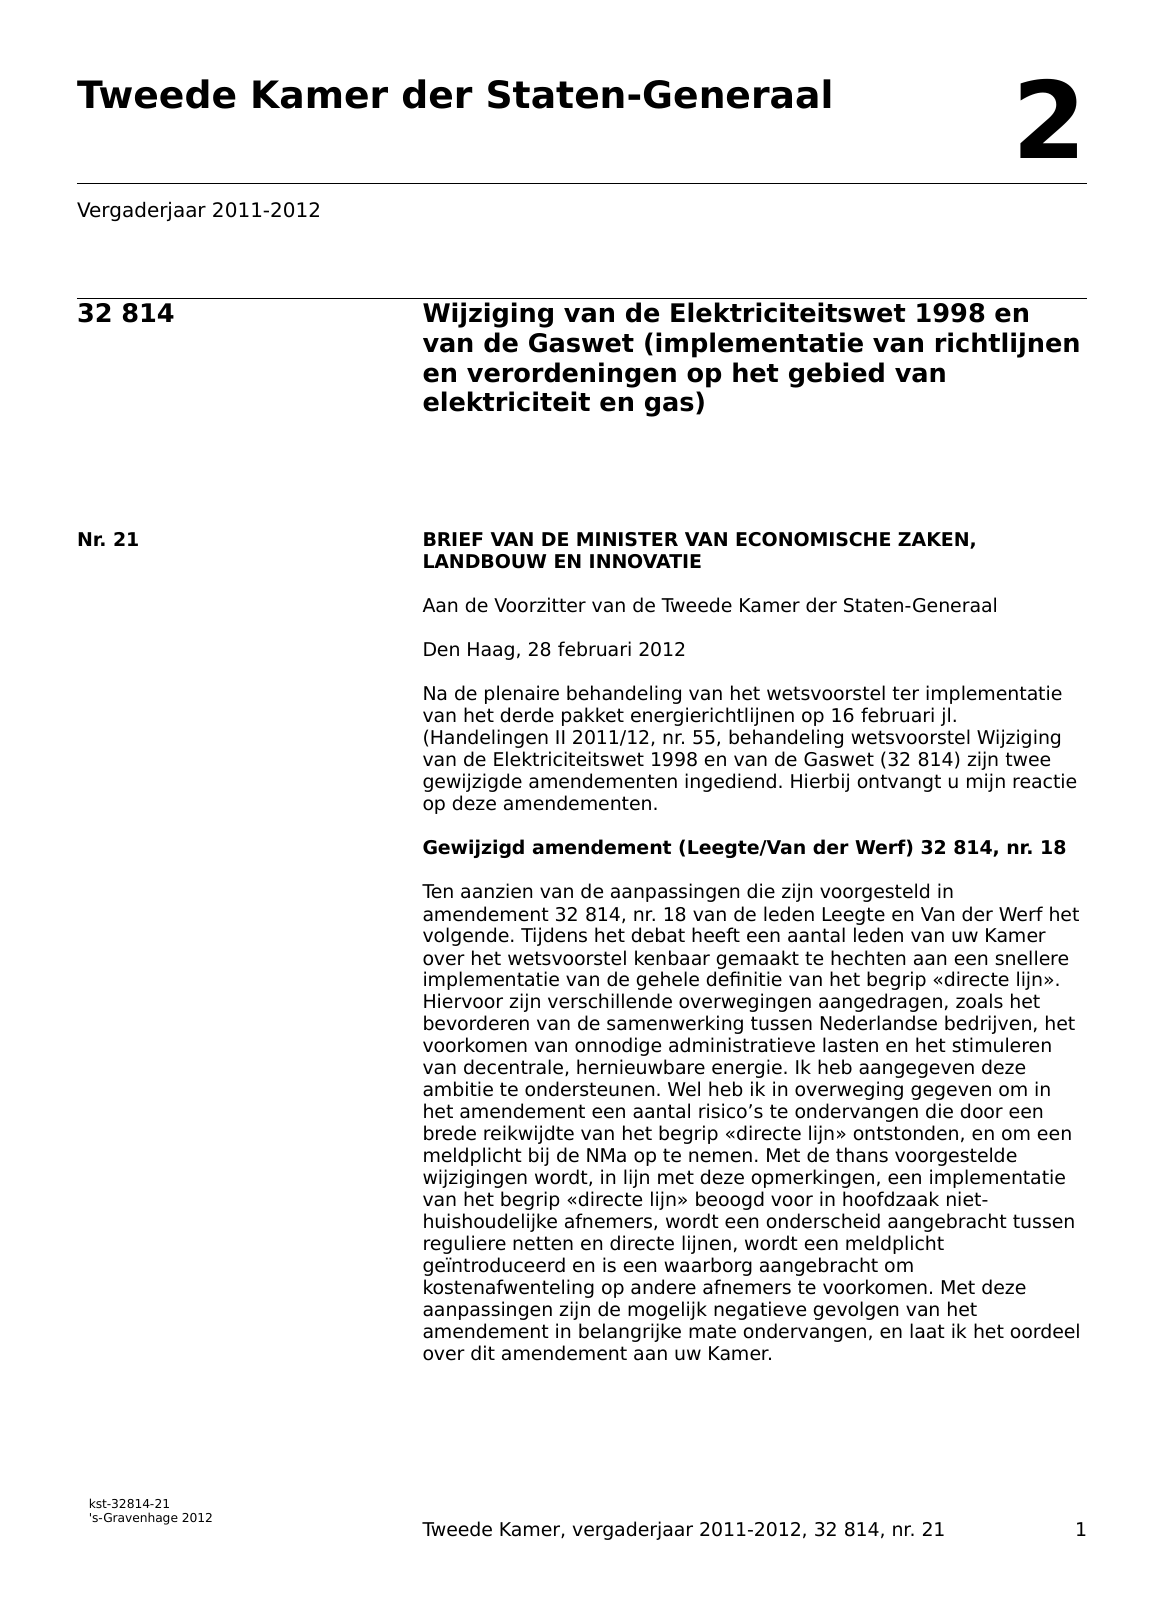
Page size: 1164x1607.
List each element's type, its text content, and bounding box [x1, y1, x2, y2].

subtitle 32 814 Wijziging van de Elektriciteitswet 1998 en van de Gaswet (implementatie van richtlijnen en verordeningen op het gebied van elektriciteit en gas) [77, 299, 1087, 418]
text kst-32814-21 [88, 1497, 323, 1511]
text Aan de Voorzitter van de Tweede Kamer der Staten-Generaal [422, 595, 1087, 617]
text Ten aanzien van de aanpassingen die zijn voorgesteld in amendement 32 814, nr. 18 van de leden Leegte en Van der Werf het volgende. Tijdens het debat heeft een aantal leden van uw Kamer over het wetsvoorstel kenbaar gemaakt te hechten aan een snellere implementatie van de gehele definitie van het begrip «directe lijn». Hiervoor zijn verschillende overwegingen aangedragen, zoals het bevorderen van de samenwerking tussen Nederlandse bedrijven, het voorkomen van onnodige administratieve lasten en het stimuleren van decentrale, hernieuwbare energie. Ik heb aangegeven deze ambitie te ondersteunen. Wel heb ik in overweging gegeven om in het amendement een aantal risico’s te ondervangen die door een brede reikwijdte van het begrip «directe lijn» ontstonden, en om een meldplicht bij de NMa op te nemen. Met de thans voorgestelde wijzigingen wordt, in lijn met deze opmerkingen, een implementatie van het begrip «directe lijn» beoogd voor in hoofdzaak niet-huishoudelijke afnemers, wordt een onderscheid aangebracht tussen reguliere netten en directe lijnen, wordt een meldplicht geïntroduceerd en is een waarborg aangebracht om kostenafwenteling op andere afnemers te voorkomen. Met deze aanpassingen zijn de mogelijk negatieve gevolgen van het amendement in belangrijke mate ondervangen, en laat ik het oordeel over dit amendement aan uw Kamer. [422, 881, 1087, 1365]
text 's-Gravenhage 2012 [88, 1511, 323, 1525]
table_header 2 [886, 59, 1087, 183]
text Na de plenaire behandeling van het wetsvoorstel ter implementatie van het derde pakket energierichtlijnen op 16 februari jl. (Handelingen II 2011/12, nr. 55, behandeling wetsvoorstel Wijziging van de Elektriciteitswet 1998 en van de Gaswet (32 814) zijn twee gewijzigde amendementen ingediend. Hierbij ontvangt u mijn reactie op deze amendementen. [422, 683, 1087, 815]
subtitle Gewijzigd amendement (Leegte/Van der Werf) 32 814, nr. 18 [422, 837, 1087, 859]
table_header Tweede Kamer der Staten-Generaal [77, 59, 886, 183]
text Den Haag, 28 februari 2012 [422, 639, 1087, 661]
subtitle Nr. 21 BRIEF VAN DE MINISTER VAN ECONOMISCHE ZAKEN, LANDBOUW EN INNOVATIE [77, 529, 1087, 573]
table_cell Vergaderjaar 2011-2012 [77, 184, 1087, 298]
